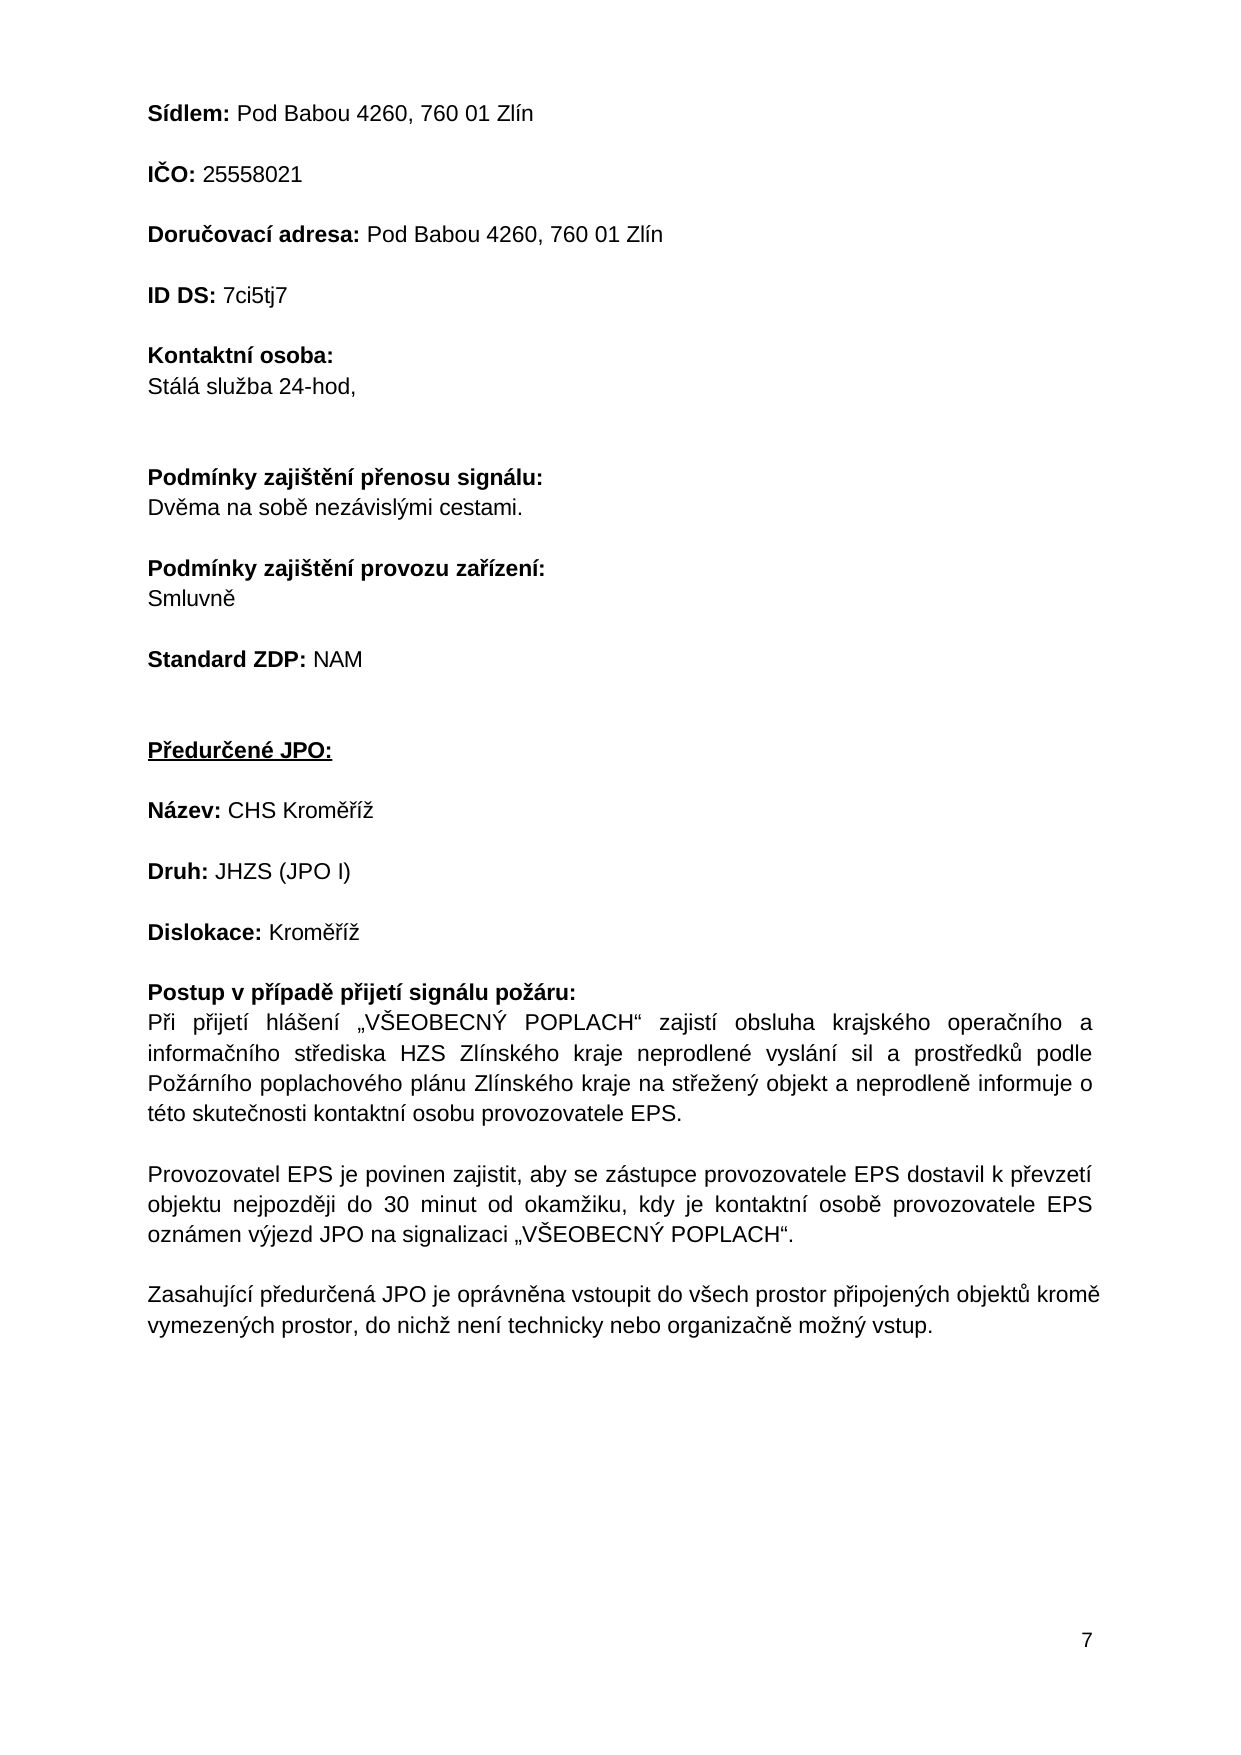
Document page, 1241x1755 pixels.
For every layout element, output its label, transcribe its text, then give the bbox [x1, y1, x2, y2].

text Provozovatel EPS je povinen zajistit, aby se zástupce provozovatele EPS dostavil k převzetí objektu nejpozději do 30 minut od okamžiku, kdy je kontaktní osobě provozovatele EPS oznámen výjezd JPO na signalizaci „VŠEOBECNÝ POPLACH“. [147, 1161, 1093, 1247]
text Smluvně [147, 585, 1108, 611]
text Název: CHS Kroměříž [147, 797, 1108, 824]
subtitle Podmínky zajištění přenosu signálu: [147, 464, 1108, 490]
text Zasahující předurčená JPO je oprávněna vstoupit do všech prostor připojených objektů kromě vymezených prostor, do nichž není technicky nebo organizačně možný vstup. [147, 1281, 1108, 1338]
subtitle Podmínky zajištění provozu zařízení: [147, 555, 1108, 581]
text IČO: 25558021 [147, 161, 1108, 187]
text Dislokace: Kroměříž [147, 918, 1108, 945]
text Druh: JHZS (JPO I) [147, 858, 1108, 884]
text Sídlem: Pod Babou 4260, 760 01 Zlín [147, 100, 1108, 126]
subtitle Kontaktní osoba: [147, 342, 1108, 369]
text Při přijetí hlášení „VŠEOBECNÝ POPLACH“ zajistí obsluha krajského operačního a informačního střediska HZS Zlínského kraje neprodlené vyslání sil a prostředků podle Požárního poplachového plánu Zlínského kraje na střežený objekt a neprodleně informuje o této skutečnosti kontaktní osobu provozovatele EPS. [147, 1009, 1094, 1126]
text ID DS: 7ci5tj7 [147, 282, 1108, 308]
subtitle Postup v případě přijetí signálu požáru: [147, 979, 1108, 1005]
text Stálá služba 24-hod, [147, 373, 1108, 399]
text Předurčené JPO: [147, 737, 1108, 763]
subtitle Standard ZDP: NAM [147, 646, 1108, 672]
text Doručovací adresa: Pod Babou 4260, 760 01 Zlín [147, 221, 1108, 248]
text Dvěma na sobě nezávislými cestami. [147, 494, 1108, 521]
